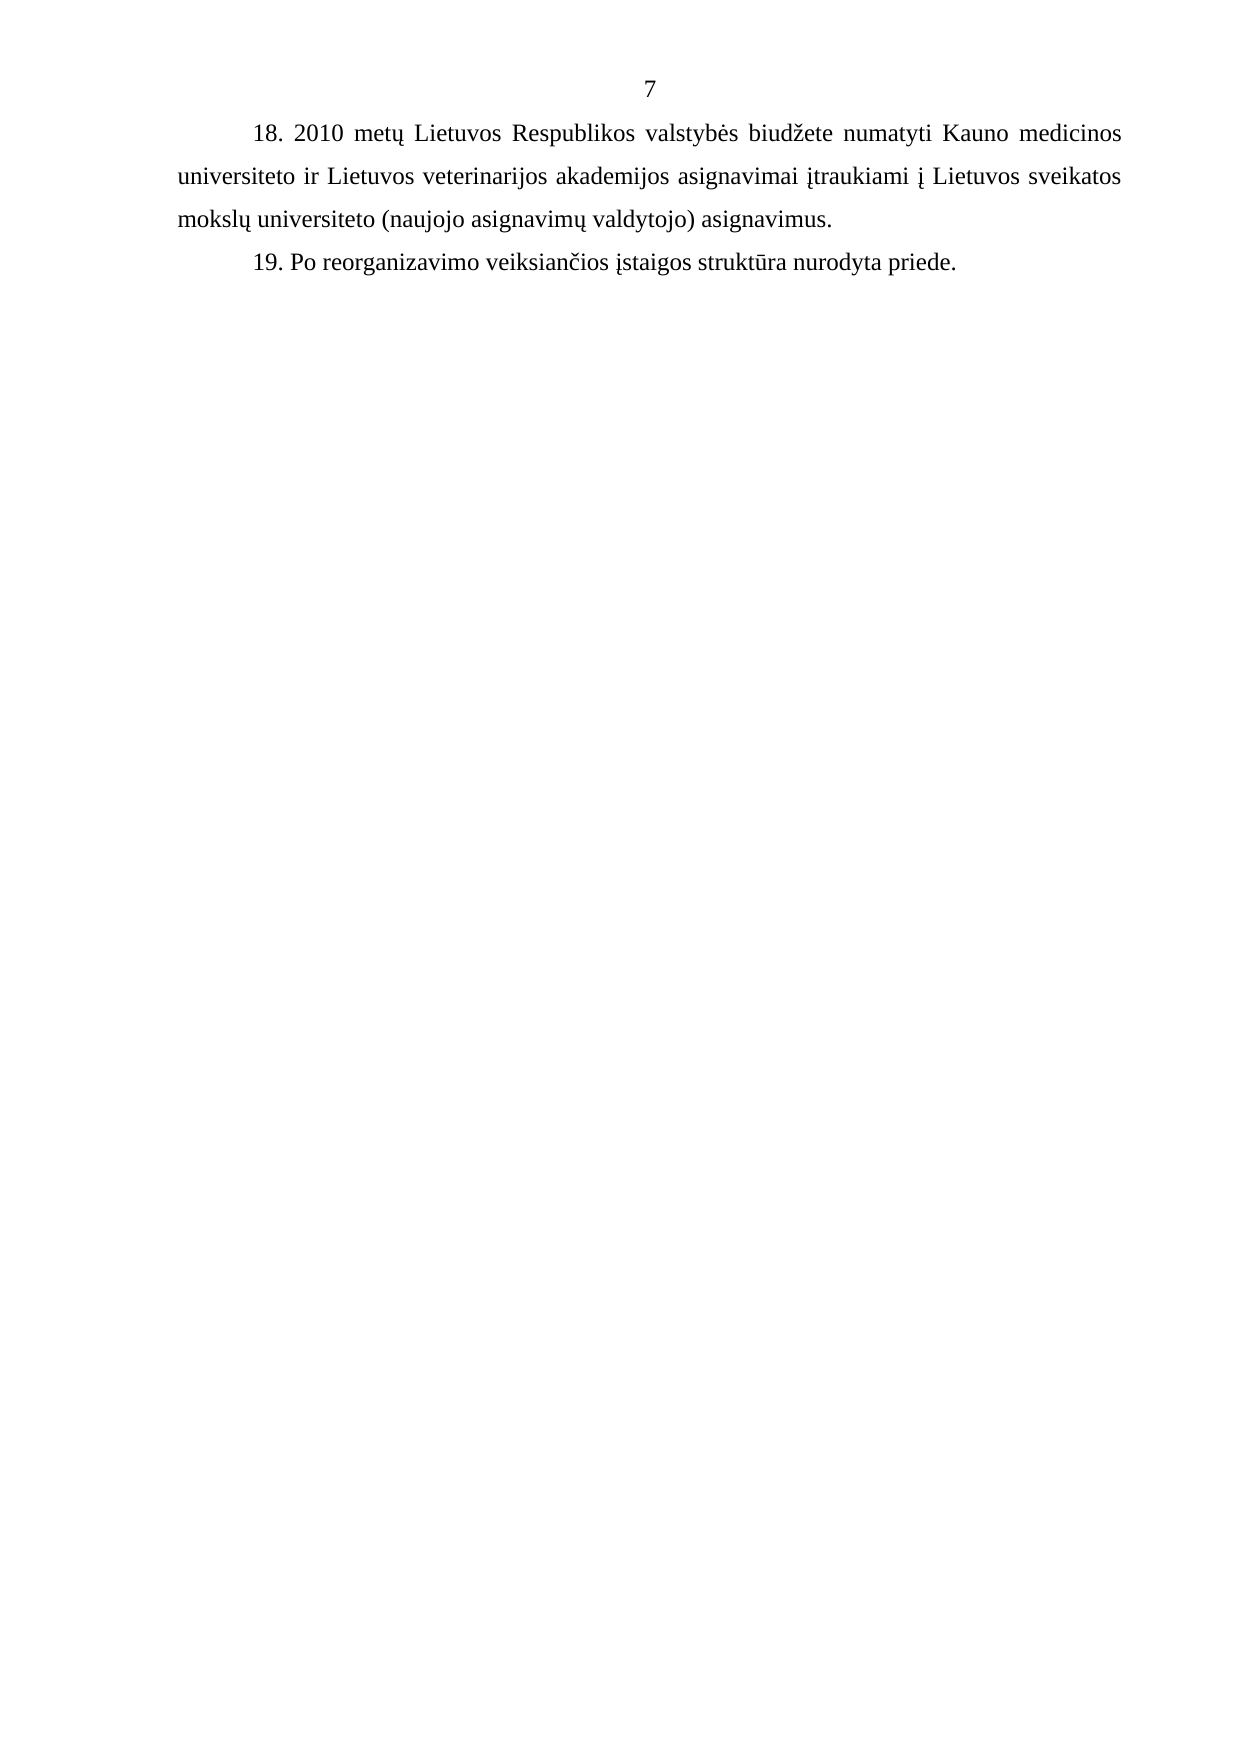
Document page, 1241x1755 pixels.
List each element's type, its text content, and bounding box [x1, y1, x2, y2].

text 18. 2010 metų Lietuvos Respublikos valstybės biudžete numatyti Kauno medicinos universiteto ir Lietuvos veterinarijos akademijos asignavimai įtraukiami į Lietuvos sveikatos mokslų universiteto (naujojo asignavimų valdytojo) asignavimus. [177, 118, 1122, 233]
text 19. Po reorganizavimo veiksiančios įstaigos struktūra nurodyta priede. [177, 247, 1122, 276]
